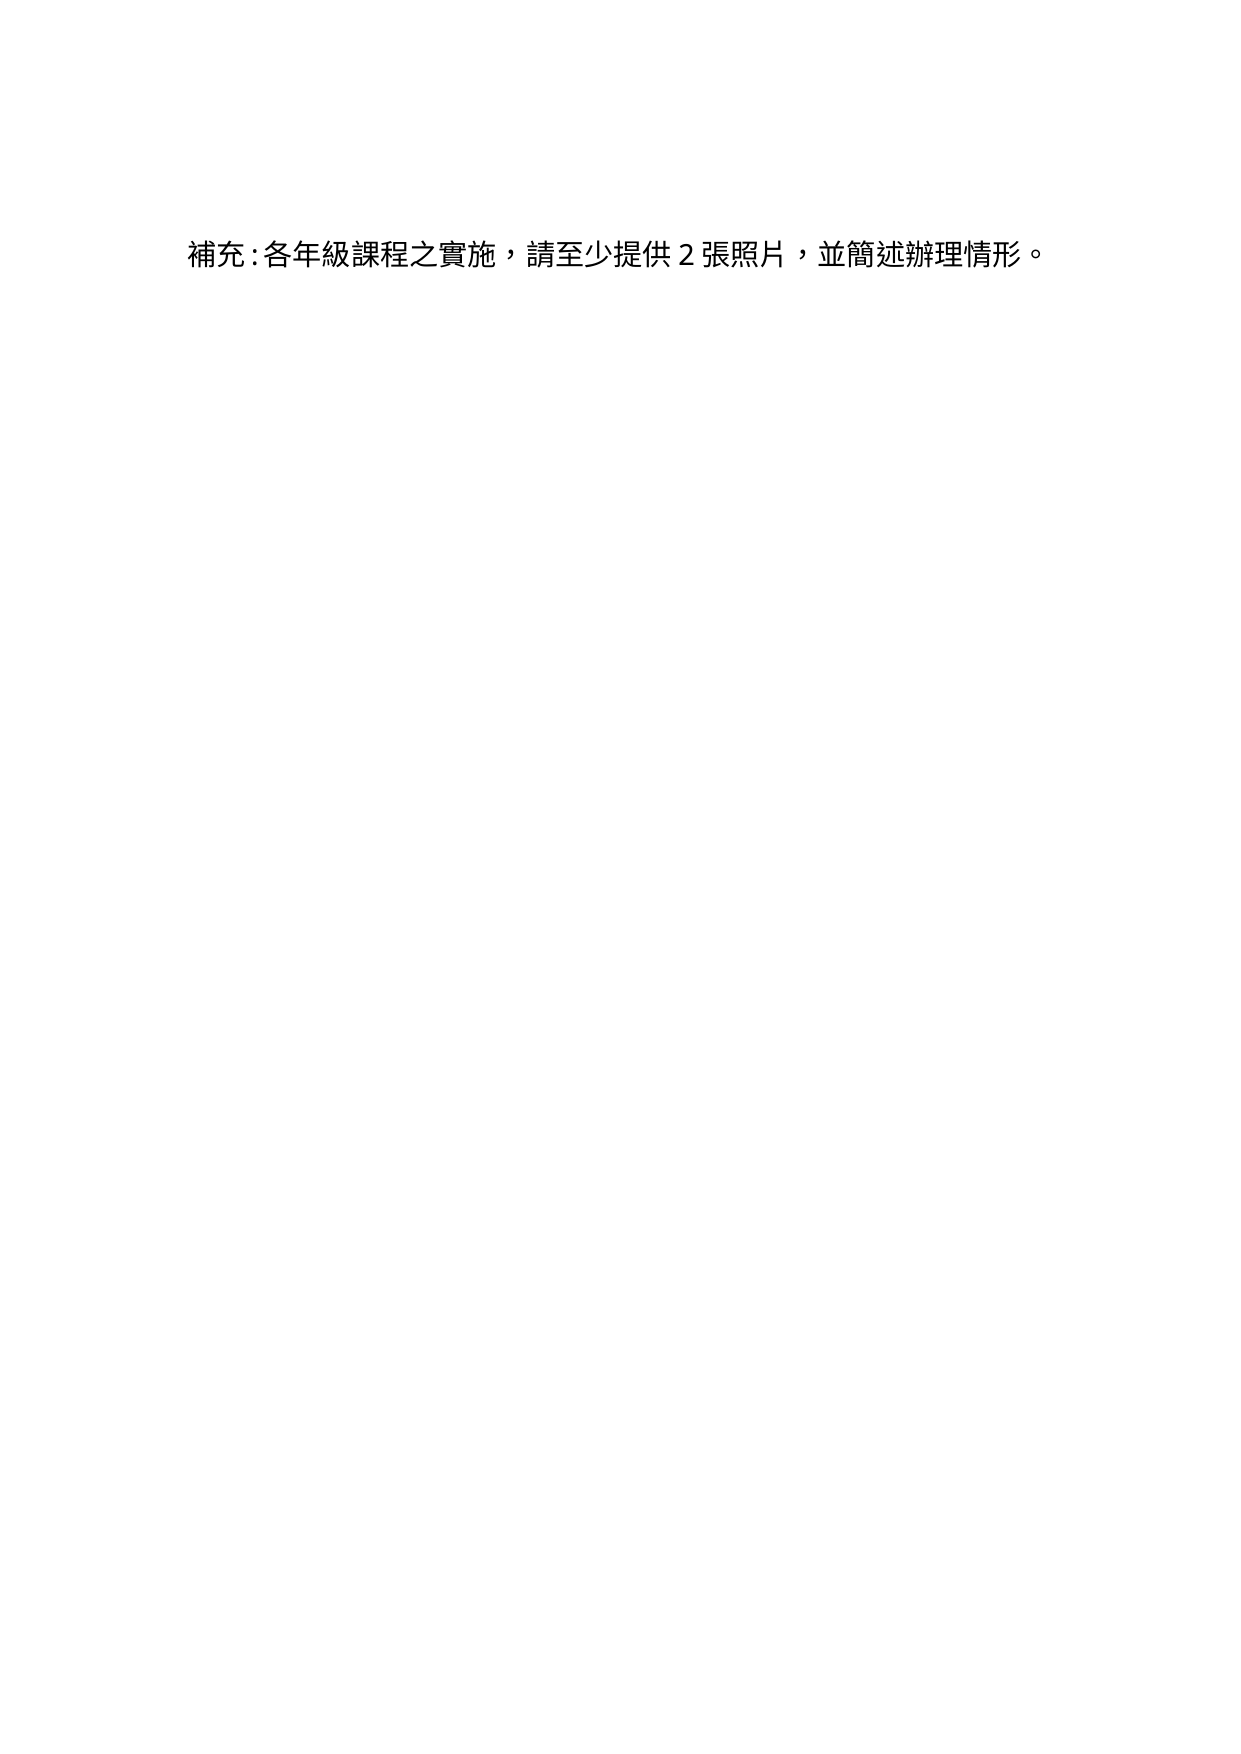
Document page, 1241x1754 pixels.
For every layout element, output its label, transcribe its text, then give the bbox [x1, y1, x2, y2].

text 補充:各年級課程之實施，請至少提供2張照片，並簡述辦理情形。 [187, 212, 1053, 274]
